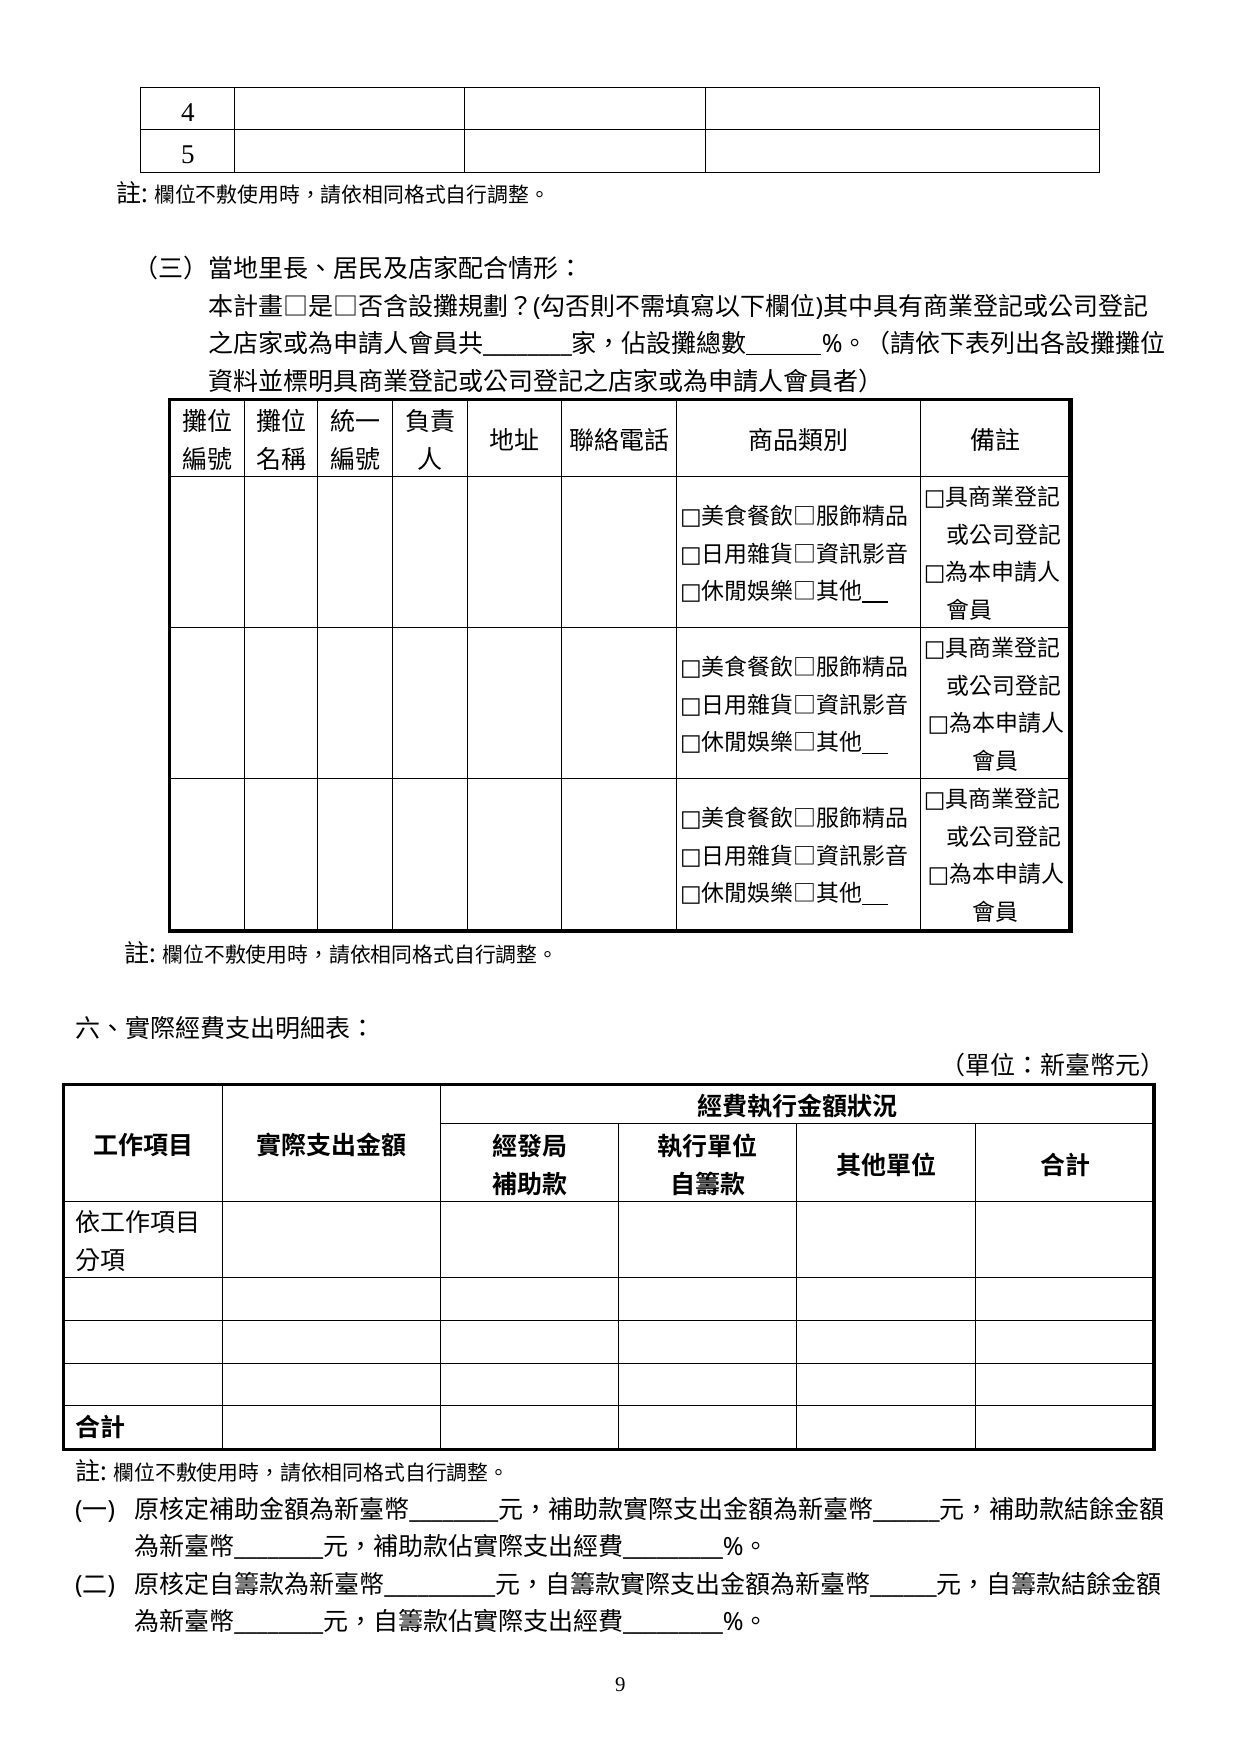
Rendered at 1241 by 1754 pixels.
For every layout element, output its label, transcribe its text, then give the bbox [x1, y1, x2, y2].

table_cell 5 [141, 130, 234, 172]
text 本計畫□是□否含設攤規劃？(勾否則不需填寫以下欄位)其中具有商業登記或公司登記之店家或為申請人會員共________家，佔設攤總數＿＿＿%。（請依下表列出各設攤攤位資料並標明具商業登記或公司登記之店家或為申請人會員者） [208, 286, 1165, 398]
table_cell 執行單位 自籌款 [619, 1124, 796, 1201]
table_cell [562, 628, 676, 778]
text 註: 欄位不敷使用時，請依相同格式自行調整。 [75, 173, 1165, 211]
table_cell [441, 1202, 618, 1277]
table_cell [223, 1321, 440, 1363]
table_header 實際支出金額 [223, 1086, 440, 1201]
table_cell 依工作項目分項 [65, 1202, 222, 1277]
table_cell [976, 1202, 1152, 1277]
table_cell [65, 1321, 222, 1363]
table_header 經費執行金額狀況 [441, 1086, 1152, 1123]
table_cell [706, 130, 1099, 172]
table_cell □美食餐飲□服飾精品 □日用雜貨□資訊影音 □休閒娛樂□其他 [677, 779, 920, 929]
table_cell [797, 1321, 975, 1363]
table_cell [619, 1364, 796, 1405]
table_cell □美食餐飲□服飾精品 □日用雜貨□資訊影音 □休閒娛樂□其他 [677, 628, 920, 778]
table_header 工作項目 [65, 1086, 222, 1201]
table_cell 4 [141, 88, 234, 129]
table_cell [619, 1321, 796, 1363]
table_cell [706, 88, 1099, 129]
list 原核定自籌款為新臺幣__________元，自籌款實際支出金額為新臺幣______元，自籌款結餘金額為新臺幣________元，自籌款佔實際支出經費_________%。 [75, 1564, 1165, 1639]
table_cell [468, 779, 561, 929]
table_cell [562, 477, 676, 627]
table_header 攤位名稱 [245, 401, 317, 476]
text 註: 欄位不敷使用時，請依相同格式自行調整。 [75, 932, 1165, 970]
table_cell [441, 1321, 618, 1363]
table_cell [65, 1278, 222, 1320]
table_cell [797, 1364, 975, 1405]
table_cell [245, 628, 317, 778]
table_cell [465, 88, 705, 129]
table_cell [223, 1202, 440, 1277]
table_cell [245, 779, 317, 929]
table_cell [171, 779, 244, 929]
table_cell [171, 477, 244, 627]
table_cell [393, 477, 467, 627]
table_cell [393, 628, 467, 778]
table_cell □美食餐飲□服飾精品 □日用雜貨□資訊影音 □休閒娛樂□其他 [677, 477, 920, 627]
table_cell [65, 1364, 222, 1405]
table_cell 合計 [65, 1406, 222, 1448]
table_cell [976, 1278, 1152, 1320]
table_header 地址 [468, 401, 561, 476]
table_cell [441, 1406, 618, 1448]
table_cell [465, 130, 705, 172]
table_cell 經發局 補助款 [441, 1124, 618, 1201]
table_cell [318, 779, 392, 929]
table_cell [619, 1202, 796, 1277]
table_header 備註 [921, 401, 1068, 476]
table_cell [441, 1278, 618, 1320]
table_cell [797, 1278, 975, 1320]
table_cell □具商業登記或公司登記 □為本申請人會員 [921, 477, 1068, 627]
table_cell [223, 1278, 440, 1320]
table_cell [468, 477, 561, 627]
text 六、實際經費支出明細表： [75, 1007, 1165, 1045]
table_cell [245, 477, 317, 627]
table_cell [318, 628, 392, 778]
table_cell [468, 628, 561, 778]
table_header 負責人 [393, 401, 467, 476]
table_cell [976, 1406, 1152, 1448]
list 原核定補助金額為新臺幣________元，補助款實際支出金額為新臺幣______元，補助款結餘金額為新臺幣________元，補助款佔實際支出經費_________%。 [75, 1489, 1165, 1564]
table_cell 其他單位 [797, 1124, 975, 1201]
table_cell [976, 1321, 1152, 1363]
table_cell [976, 1364, 1152, 1405]
table_cell [797, 1202, 975, 1277]
table_cell [223, 1406, 440, 1448]
table_cell [619, 1406, 796, 1448]
table_cell [223, 1364, 440, 1405]
table_cell [797, 1406, 975, 1448]
table_header 統一編號 [318, 401, 392, 476]
table_cell [318, 477, 392, 627]
table_cell [441, 1364, 618, 1405]
table_cell [393, 779, 467, 929]
text （單位：新臺幣元） [75, 1045, 1165, 1082]
text 註: 欄位不敷使用時，請依相同格式自行調整。 [75, 1451, 1165, 1489]
table_cell 合計 [976, 1124, 1152, 1201]
table_cell [235, 88, 464, 129]
table_header 攤位 編號 [171, 401, 244, 476]
table_cell □具商業登記或公司登記 □為本申請人會員 [921, 628, 1068, 778]
table_cell □具商業登記或公司登記 □為本申請人會員 [921, 779, 1068, 929]
table_cell [562, 779, 676, 929]
table_cell [235, 130, 464, 172]
table_cell [171, 628, 244, 778]
table_cell [619, 1278, 796, 1320]
table_header 商品類別 [677, 401, 920, 476]
table_header 聯絡電話 [562, 401, 676, 476]
list 當地里長、居民及店家配合情形： [133, 248, 1165, 286]
